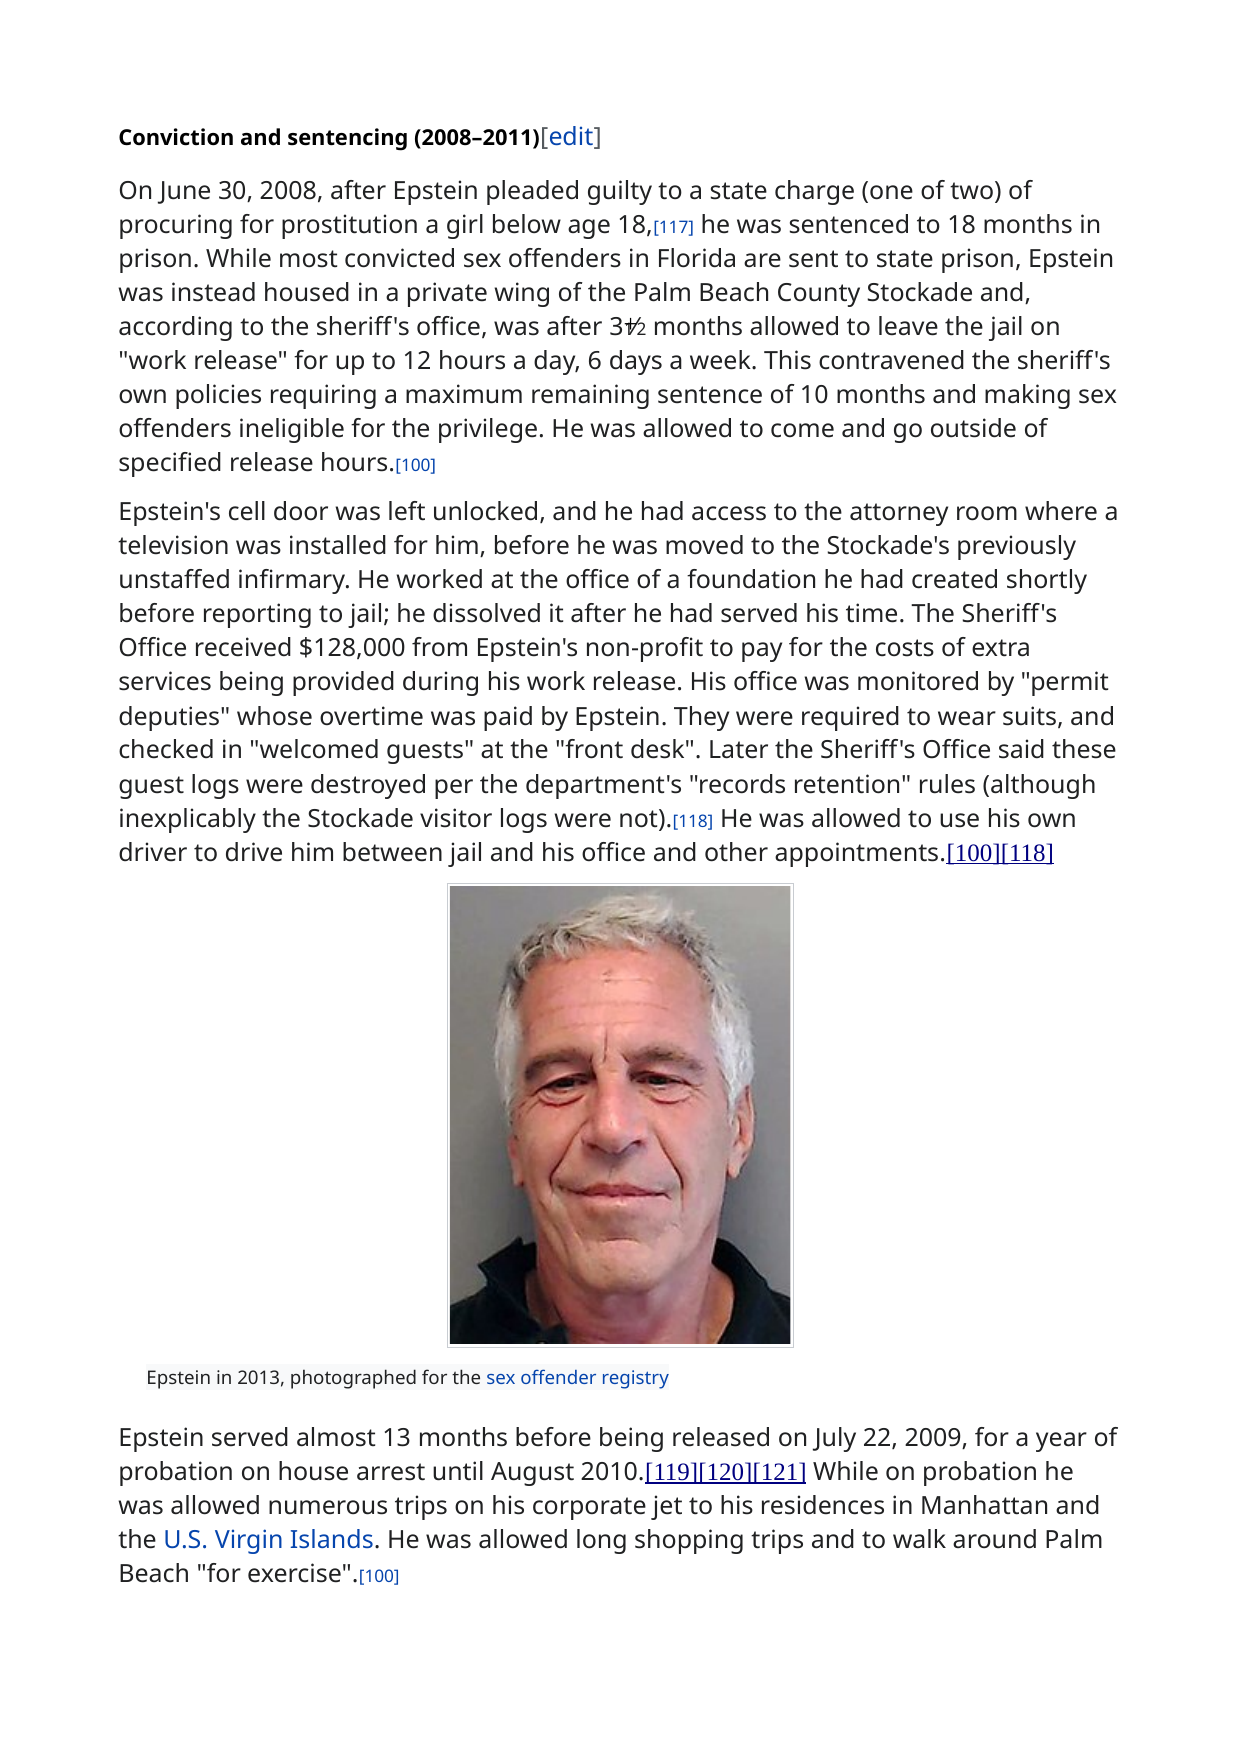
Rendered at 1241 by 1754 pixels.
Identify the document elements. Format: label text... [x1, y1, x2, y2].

subtitle Conviction and sentencing (2008–2011)[edit] [118, 118, 1122, 152]
text Epstein served almost 13 months before being released on July 22, 2009, for a year of probation on house arrest until August 2010.[119][120][121] While on probation he was allowed numerous trips on his corporate jet to his residences in Manhattan and the U.S. Virgin Islands. He was allowed long shopping trips and to walk around Palm Beach "for exercise".[100] [118, 1420, 1122, 1590]
text On June 30, 2008, after Epstein pleaded guilty to a state charge (one of two) of procuring for prostitution a girl below age 18,[117] he was sentenced to 18 months in prison. While most convicted sex offenders in Florida are sent to state prison, Epstein was instead housed in a private wing of the Palm Beach County Stockade and, according to the sheriff's office, was after 31⁄2 months allowed to leave the jail on "work release" for up to 12 hours a day, 6 days a week. This contravened the sheriff's own policies requiring a maximum remaining sentence of 10 months and making sex offenders ineligible for the privilege. He was allowed to come and go outside of specified release hours.[100] [118, 173, 1122, 479]
text Epstein in 2013, photographed for the sex offender registry [123, 1364, 1122, 1390]
picture [449, 886, 791, 1344]
text Epstein's cell door was left unlocked, and he had access to the attorney room where a television was installed for him, before he was moved to the Stockade's previously unstaffed infirmary. He worked at the office of a foundation he had created shortly before reporting to jail; he dissolved it after he had served his time. The Sheriff's Office received $128,000 from Epstein's non-profit to pay for the costs of extra services being provided during his work release. His office was monitored by "permit deputies" whose overtime was paid by Epstein. They were required to wear suits, and checked in "welcomed guests" at the "front desk". Later the Sheriff's Office said these guest logs were destroyed per the department's "records retention" rules (although inexplicably the Stockade visitor logs were not).[118] He was allowed to use his own driver to drive him between jail and his office and other appointments.[100][118] [118, 494, 1122, 868]
